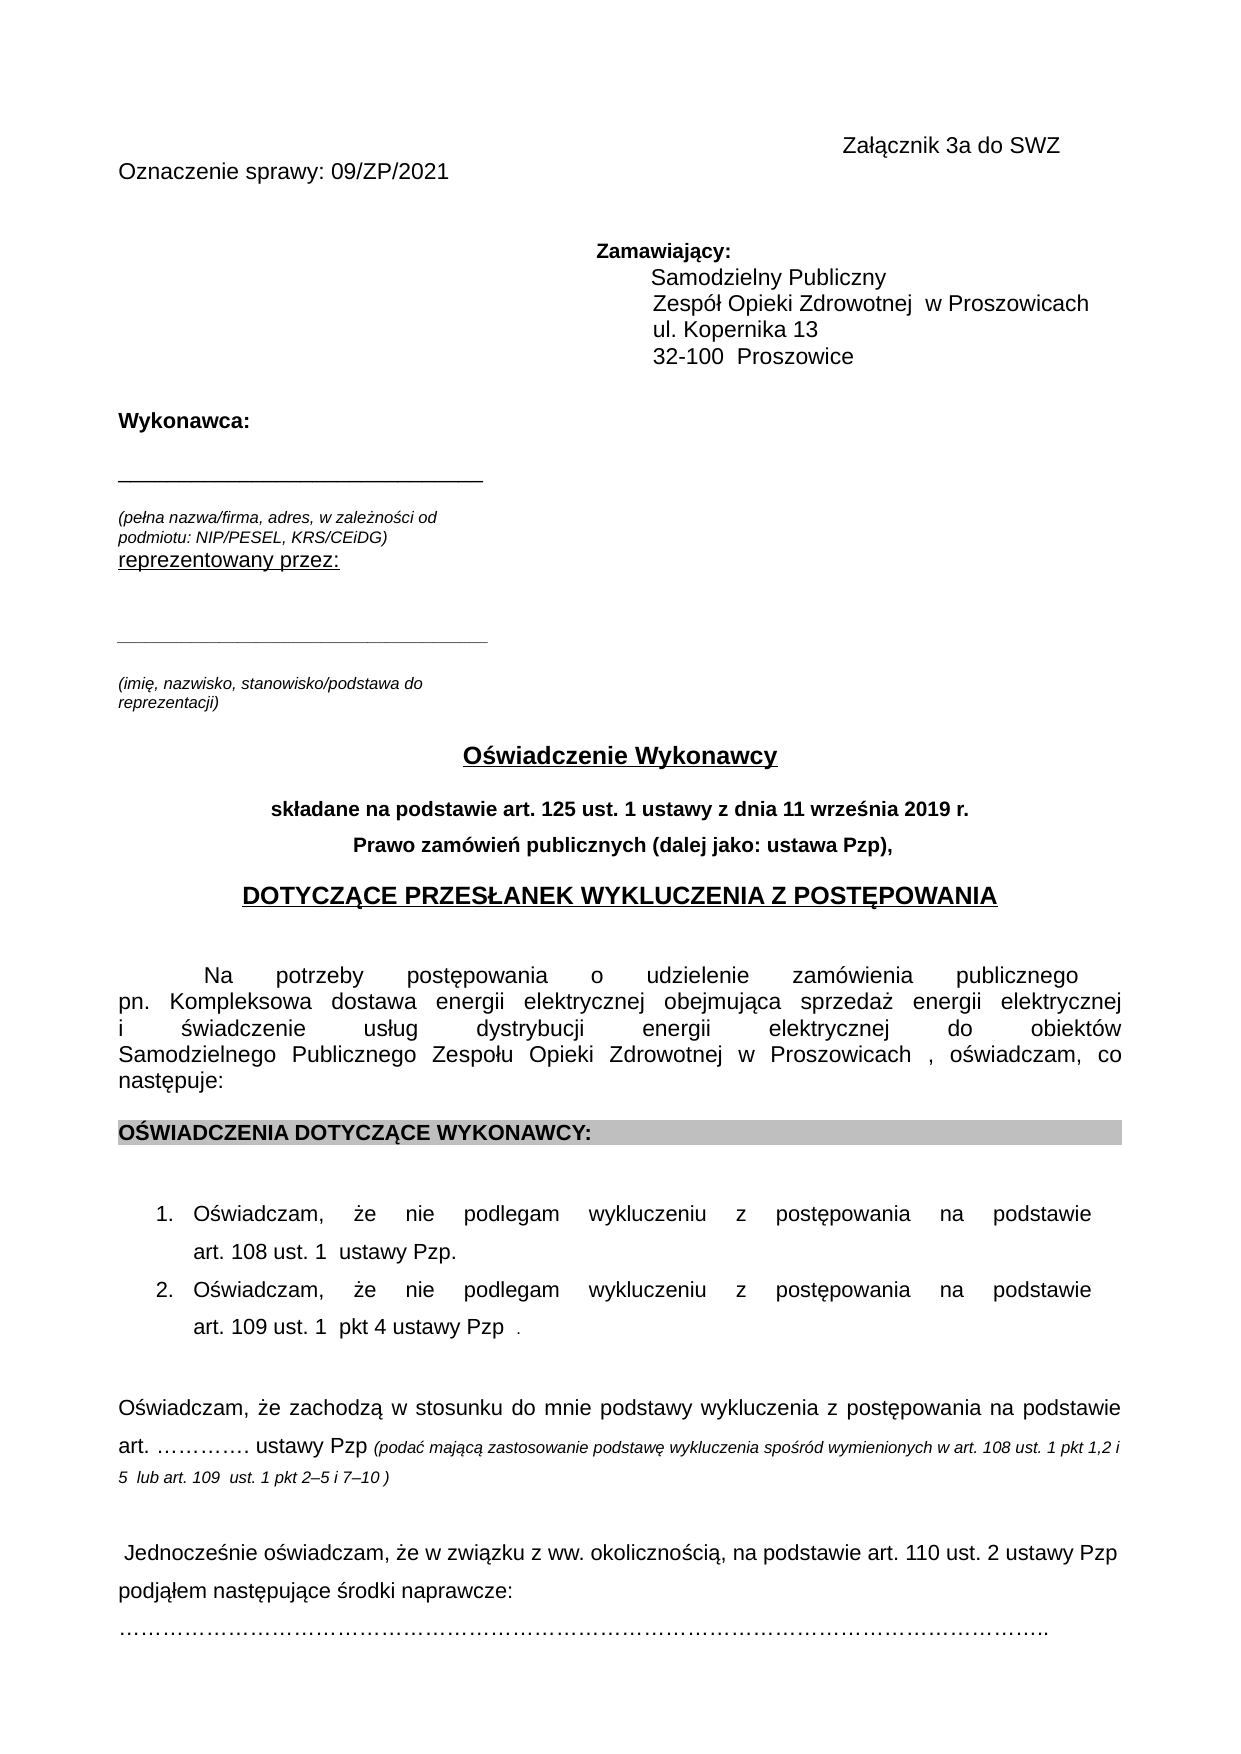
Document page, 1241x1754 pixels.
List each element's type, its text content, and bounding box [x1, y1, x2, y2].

text Oświadczam, że zachodzą w stosunku do mnie podstawy wykluczenia z postępowania na podstawie art. …………. ustawy Pzp (podać mającą zastosowanie podstawę wykluczenia spośród wymienionych w art. 108 ust. 1 pkt 1,2 i 5 lub art. 109 ust. 1 pkt 2‒5 i 7‒10 ) [118, 1395, 1122, 1487]
text ul. Kopernika 13 [118, 316, 1122, 343]
text Na potrzeby postępowania o udzielenie zamówienia publicznego pn. Kompleksowa dostawa energii elektrycznej obejmująca sprzedaż energii elektrycznej i świadczenie usług dystrybucji energii elektrycznej do obiektów Samodzielnego Publicznego Zespołu Opieki Zdrowotnej w Proszowicach , oświadczam, co następuje: [118, 962, 1122, 1093]
text Zespół Opieki Zdrowotnej w Proszowicach [118, 290, 1122, 316]
list Oświadczam, że nie podlegam wykluczeniu z postępowania na podstawie art. 108 ust. 1 ustawy Pzp. [156, 1201, 1122, 1264]
text (imię, nazwisko, stanowisko/podstawa do reprezentacji) [118, 674, 502, 712]
text składane na podstawie art. 125 ust. 1 ustawy z dnia 11 września 2019 r. [118, 796, 1122, 820]
text Oświadczenie Wykonawcy [118, 741, 1122, 769]
text Załącznik 3a do SWZ [118, 132, 1122, 158]
text Prawo zamówień publicznych (dalej jako: ustawa Pzp), [118, 832, 1122, 856]
list Oświadczam, że nie podlegam wykluczeniu z postępowania na podstawie art. 109 ust. 1 pkt 4 ustawy Pzp . [156, 1276, 1122, 1339]
text ______________________________ [118, 458, 502, 483]
text (pełna nazwa/firma, adres, w zależności od podmiotu: NIP/PESEL, KRS/CEiDG) [118, 508, 502, 547]
text Jednocześnie oświadczam, że w związku z ww. okolicznością, na podstawie art. 110 ust. 2 ustawy Pzp podjąłem następujące środki naprawcze: ……………………………………………………………………………………………………………….. [118, 1540, 1122, 1641]
text Samodzielny Publiczny [118, 264, 1122, 290]
text Wykonawca: [118, 407, 1122, 433]
text 32-100 Proszowice [118, 343, 1122, 369]
text Oznaczenie sprawy: 09/ZP/2021 [118, 158, 1122, 185]
text Zamawiający: [118, 237, 1122, 264]
text reprezentowany przez: [118, 547, 1122, 572]
text OŚWIADCZENIA DOTYCZĄCE WYKONAWCY: [118, 1120, 1122, 1145]
text DOTYCZĄCE PRZESŁANEK WYKLUCZENIA Z POSTĘPOWANIA [118, 881, 1122, 909]
text ________________________________________ [118, 626, 502, 645]
